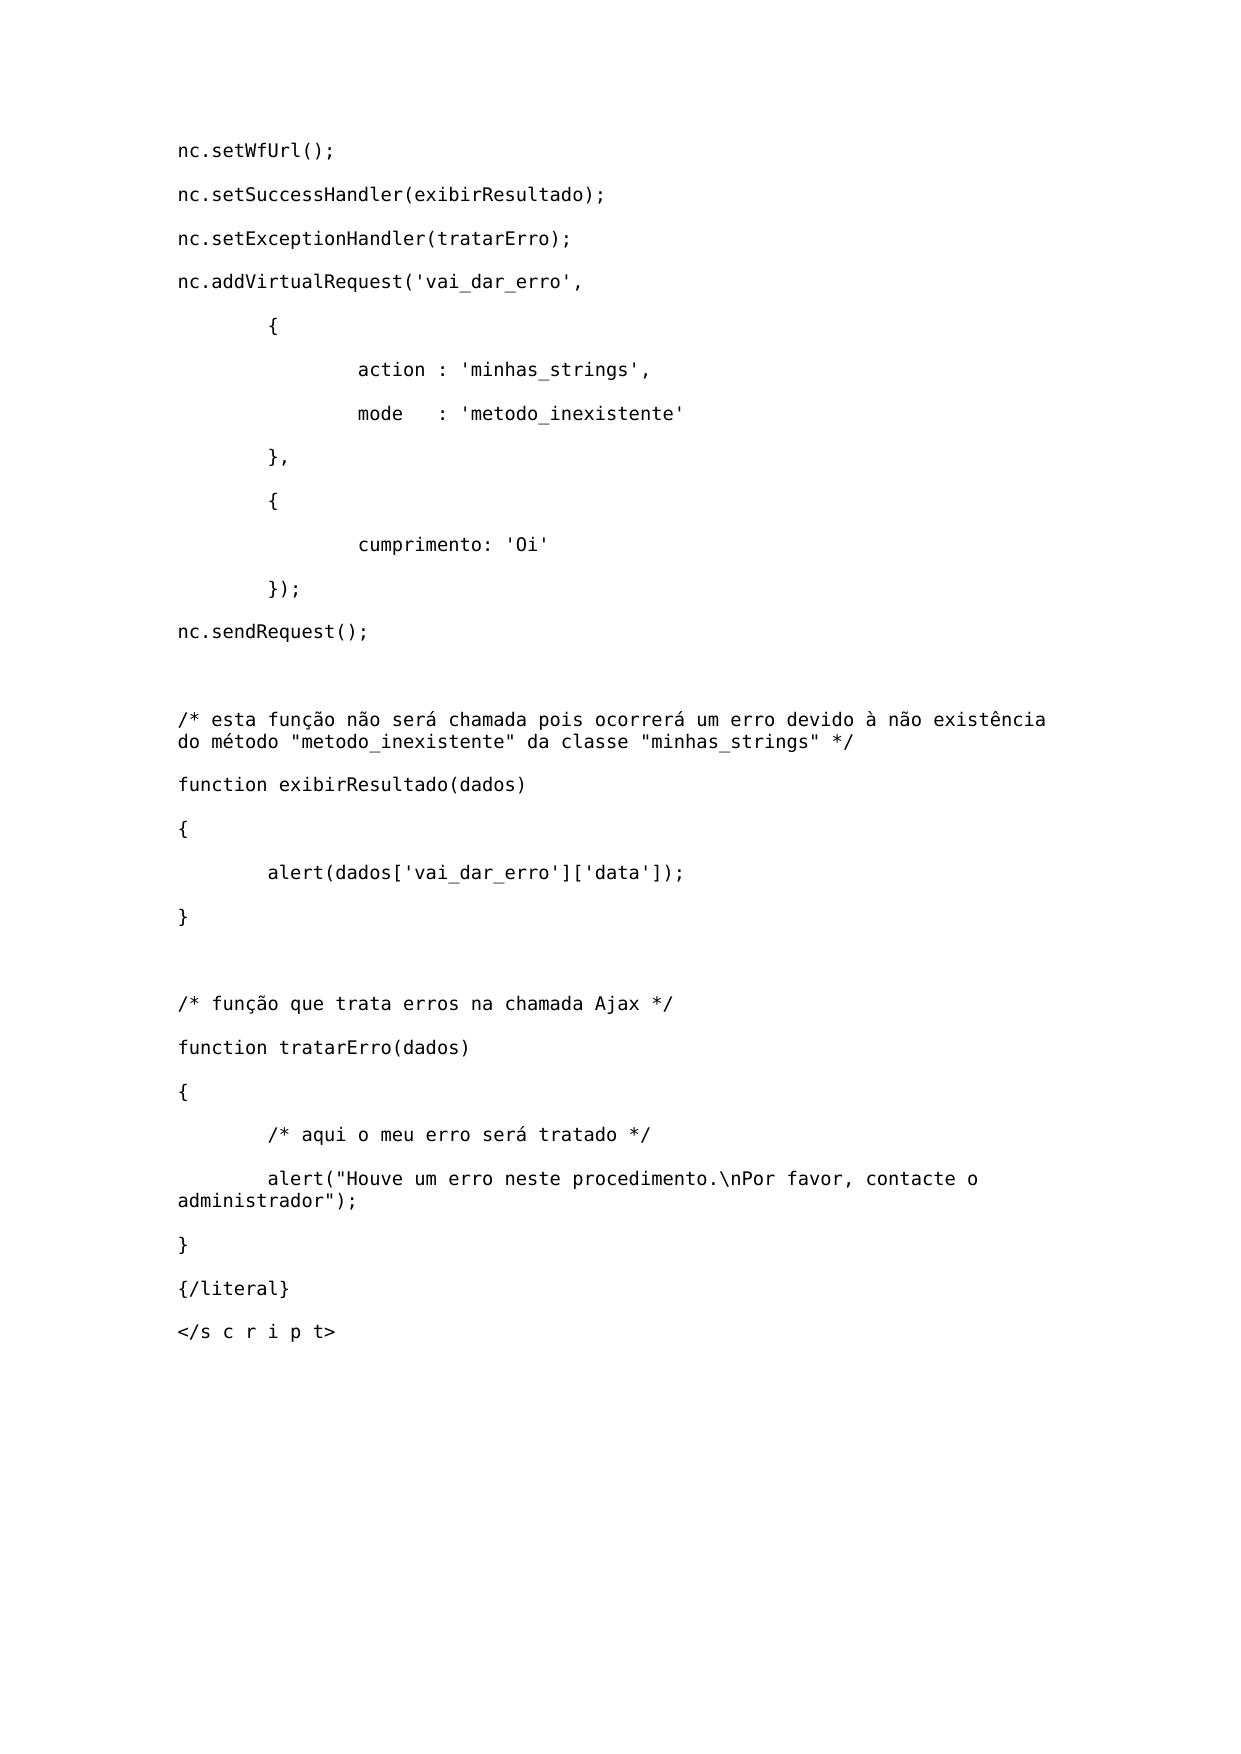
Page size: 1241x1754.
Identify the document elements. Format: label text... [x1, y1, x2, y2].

text nc.setWfUrl(); nc.setSuccessHandler(exibirResultado); nc.setExceptionHandler(tratarErro); nc.addVirtualRequest('vai_dar_erro', { action : 'minhas_strings', mode : 'metodo_inexistente' }, { cumprimento: 'Oi' }); nc.sendRequest(); /* esta função não será chamada pois ocorrerá um erro devido à não existência do método "metodo_inexistente" da classe "minhas_strings" */ function exibirResultado(dados) { alert(dados['vai_dar_erro']['data']); } /* função que trata erros na chamada Ajax */ function tratarErro(dados) { /* aqui o meu erro será tratado */ alert("Houve um erro neste procedimento.\nPor favor, contacte o administrador"); } {/literal} </s c r i p t> [177, 118, 1063, 1365]
